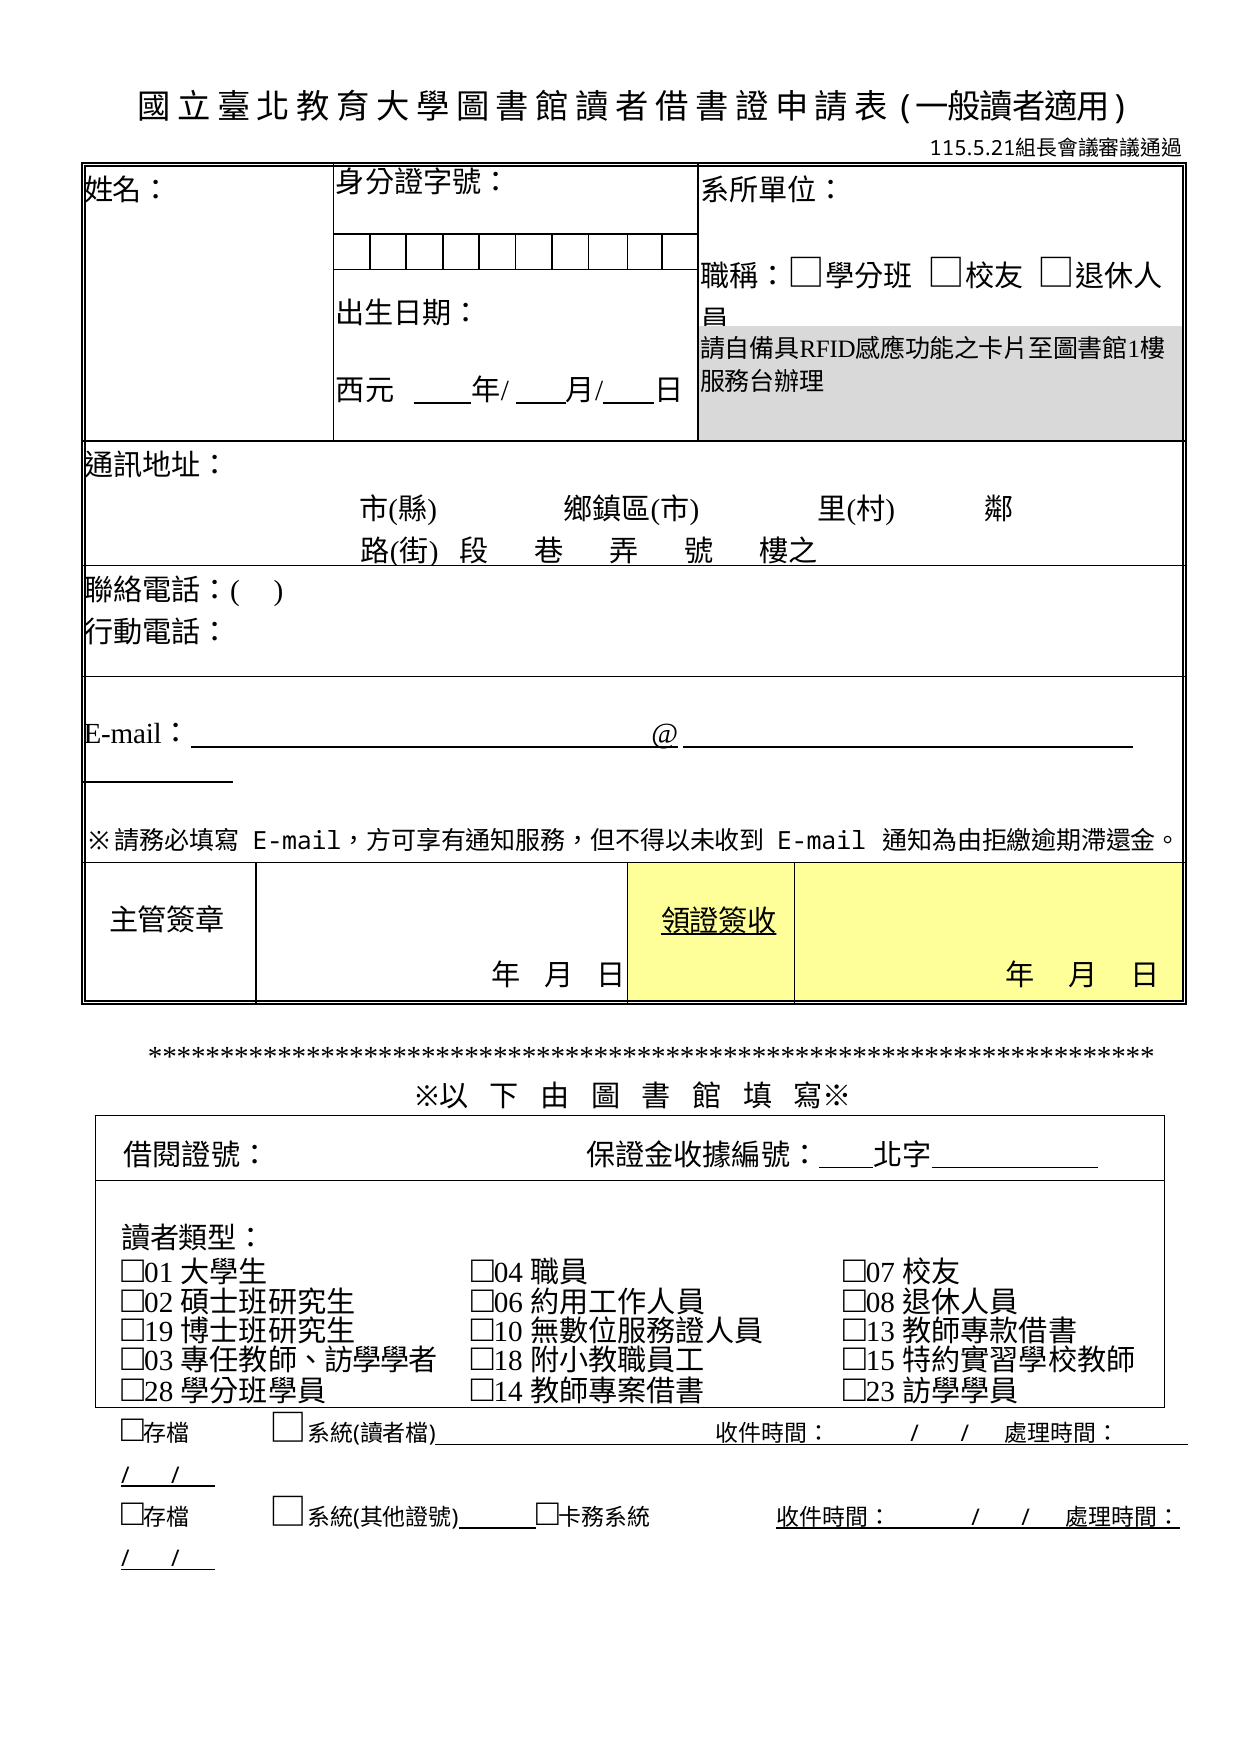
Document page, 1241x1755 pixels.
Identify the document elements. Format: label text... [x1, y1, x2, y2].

table_cell 年 月 日 [795, 863, 1182, 1000]
table_cell 主管簽章 [86, 863, 255, 1000]
table_cell 通訊地址： 市(縣) 鄉鎮區(市) 里(村) 鄰 路(街) 段 巷 弄 號 樓之 [86, 442, 1182, 565]
table_header 身分證字號： [334, 167, 697, 233]
table_header 借閱證號： 保證金收據編號： 北字 [96, 1116, 1164, 1180]
table_cell 出生日期： 西元 年/ 月/ 日 [334, 270, 697, 440]
table_cell 讀者類型： □01 大學生 □04 職員 □07 校友 □02 碩士班研究生 □06 約用工作人員 □08 退休人員 □19 博士班研究生 □10 無數位服務證人員 □13 教師專款借書 □03 專任教師、訪學學者 □18 附小教職員工 □15 特約實習學校教師 □28 學分班學員 □14 教師專案借書 □23 訪學學員 [96, 1181, 1164, 1407]
table_cell 請自備具RFID感應功能之卡片至圖書館1樓服務台辦理 [699, 326, 1182, 440]
table_cell [480, 235, 515, 268]
table_cell [589, 235, 627, 268]
text ※以 下 由 圖 書 館 填 寫※ [83, 1073, 1184, 1115]
table_cell 年 月 日 [257, 863, 627, 1000]
text ********************************************************************** [148, 1039, 1184, 1073]
text □存檔 □系統(讀者檔) 收件時間： / / 處理時間： / / [121, 1408, 1188, 1492]
table_cell 領證簽收 [628, 863, 794, 1000]
table_cell [516, 235, 551, 268]
table_cell [371, 235, 405, 268]
table_cell [663, 235, 697, 268]
table_cell 聯絡電話：( ) 行動電話： [86, 566, 1182, 676]
table_cell [628, 235, 661, 268]
text 115.5.21組長會議審議通過 [83, 128, 1184, 162]
table_cell [444, 235, 478, 268]
table_header 姓名： [86, 167, 333, 440]
table_cell [553, 235, 588, 268]
text 國立臺北教育大學圖書館讀者借書證申請表(一般讀者適用) [83, 79, 1184, 128]
table_header 系所單位： 職稱：□學分班 □校友 □退休人員 ※校友請填寫舊證號/新證號： / * [699, 167, 1182, 326]
table_cell E-mail： @ ※請務必填寫 E-mail，方可享有通知服務，但不得以未收到 E-mail 通知為由拒繳逾期滯還金。 [86, 677, 1182, 862]
table_cell [407, 235, 442, 268]
table_cell [334, 235, 369, 268]
text □存檔 □系統(其他證號) □卡務系統 收件時間： / / 處理時間： / / [121, 1492, 1188, 1575]
